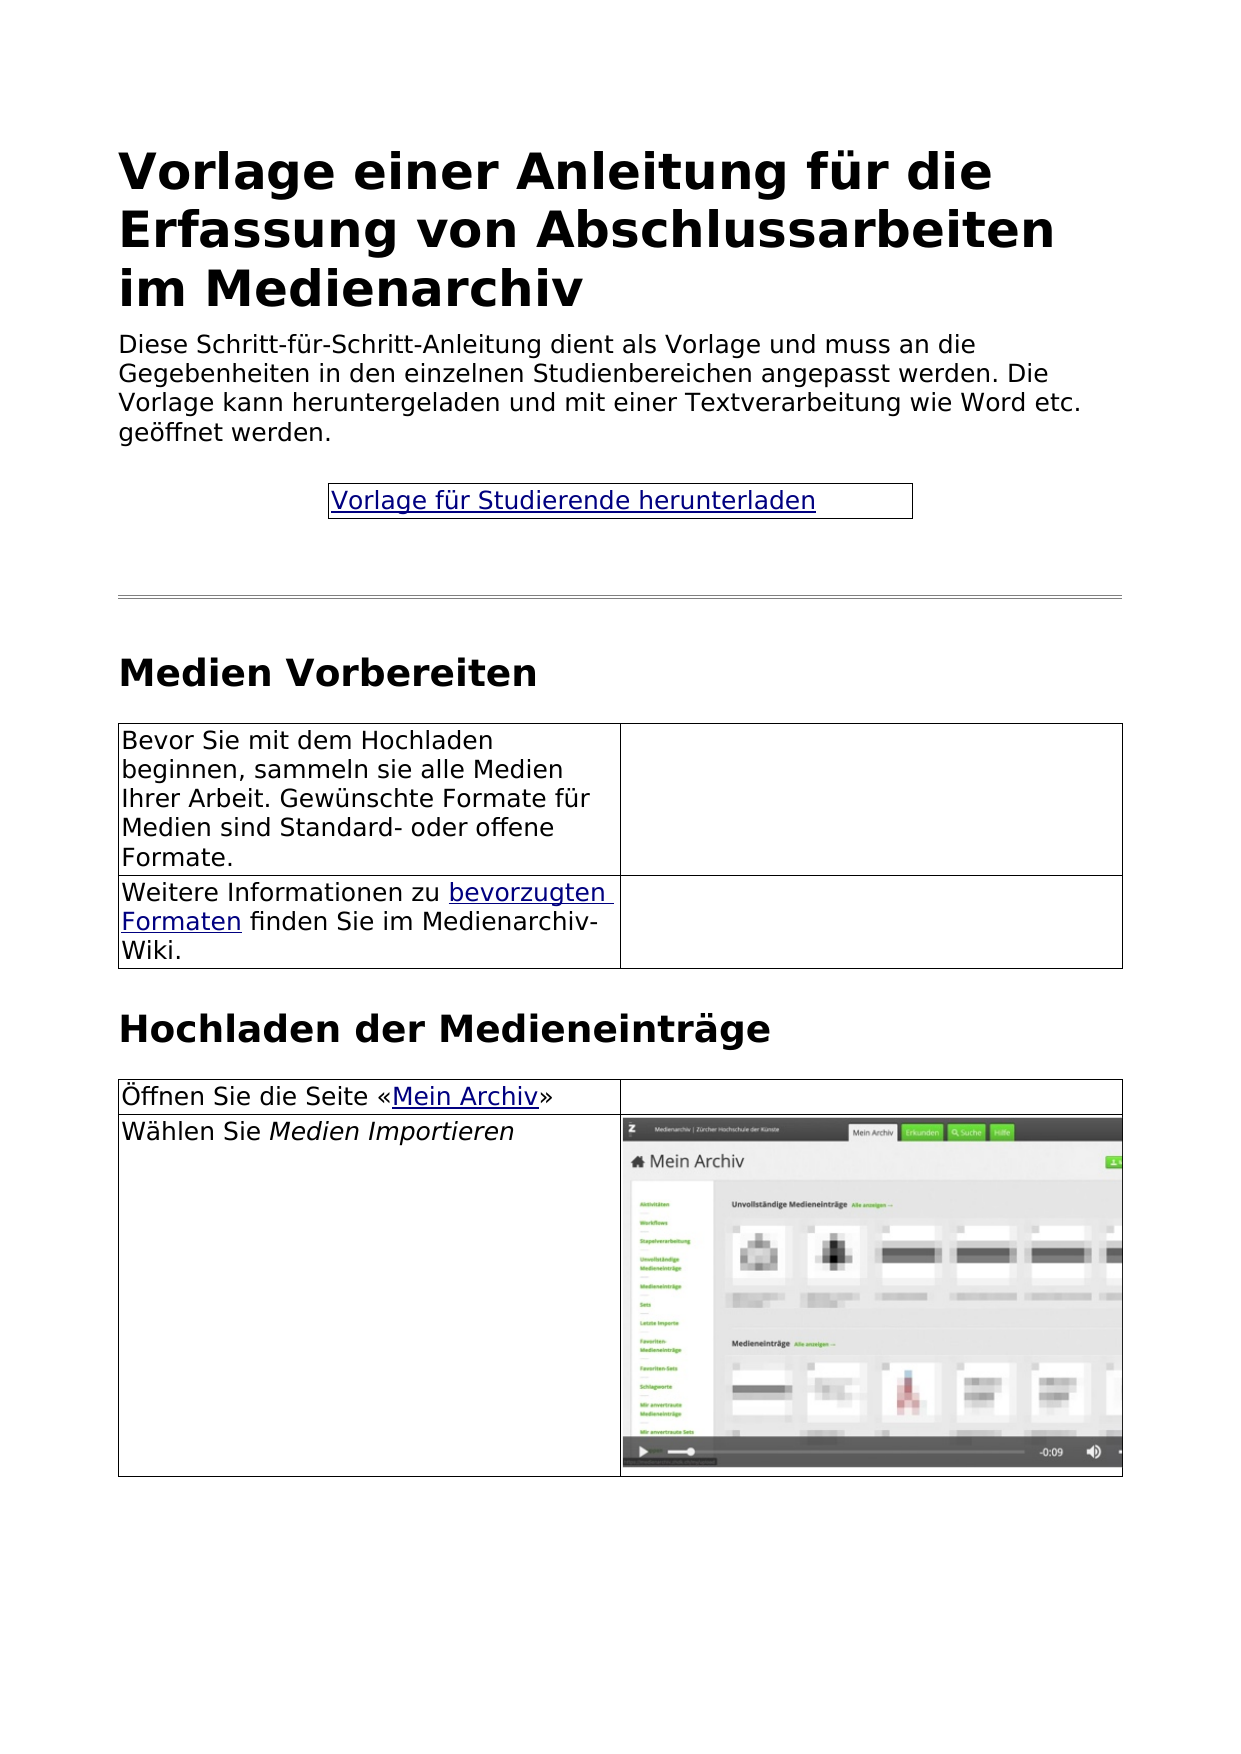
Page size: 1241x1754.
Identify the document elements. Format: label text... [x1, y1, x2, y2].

subtitle Hochladen der Medieneinträge [118, 1008, 1122, 1052]
table_header Öffnen Sie die Seite «Mein Archiv» [119, 1080, 620, 1114]
table_header [621, 1080, 1122, 1114]
table_header [621, 724, 1122, 875]
table_header Vorlage für Studierende herunterladen [329, 484, 912, 518]
table_cell Wählen Sie Medien Importieren [119, 1115, 620, 1476]
subtitle Vorlage einer Anleitung für die Erfassung von Abschlussarbeiten im Medienarchiv [118, 143, 1122, 318]
table_cell [621, 1115, 1122, 1476]
subtitle Medien Vorbereiten [118, 652, 1122, 696]
table_cell [621, 876, 1122, 968]
picture [622, 1117, 1123, 1468]
table_header Bevor Sie mit dem Hochladen beginnen, sammeln sie alle Medien Ihrer Arbeit. Gewünschte Formate für Medien sind Standard- oder offene Formate. [119, 724, 620, 875]
table_cell Weitere Informationen zu bevorzugten Formaten finden Sie im Medienarchiv-Wiki. [119, 876, 620, 968]
text Diese Schritt-für-Schritt-Anleitung dient als Vorlage und muss an die Gegebenheiten in den einzelnen Studienbereichen angepasst werden. Die Vorlage kann heruntergeladen und mit einer Textverarbeitung wie Word etc. geöffnet werden. [118, 330, 1122, 447]
